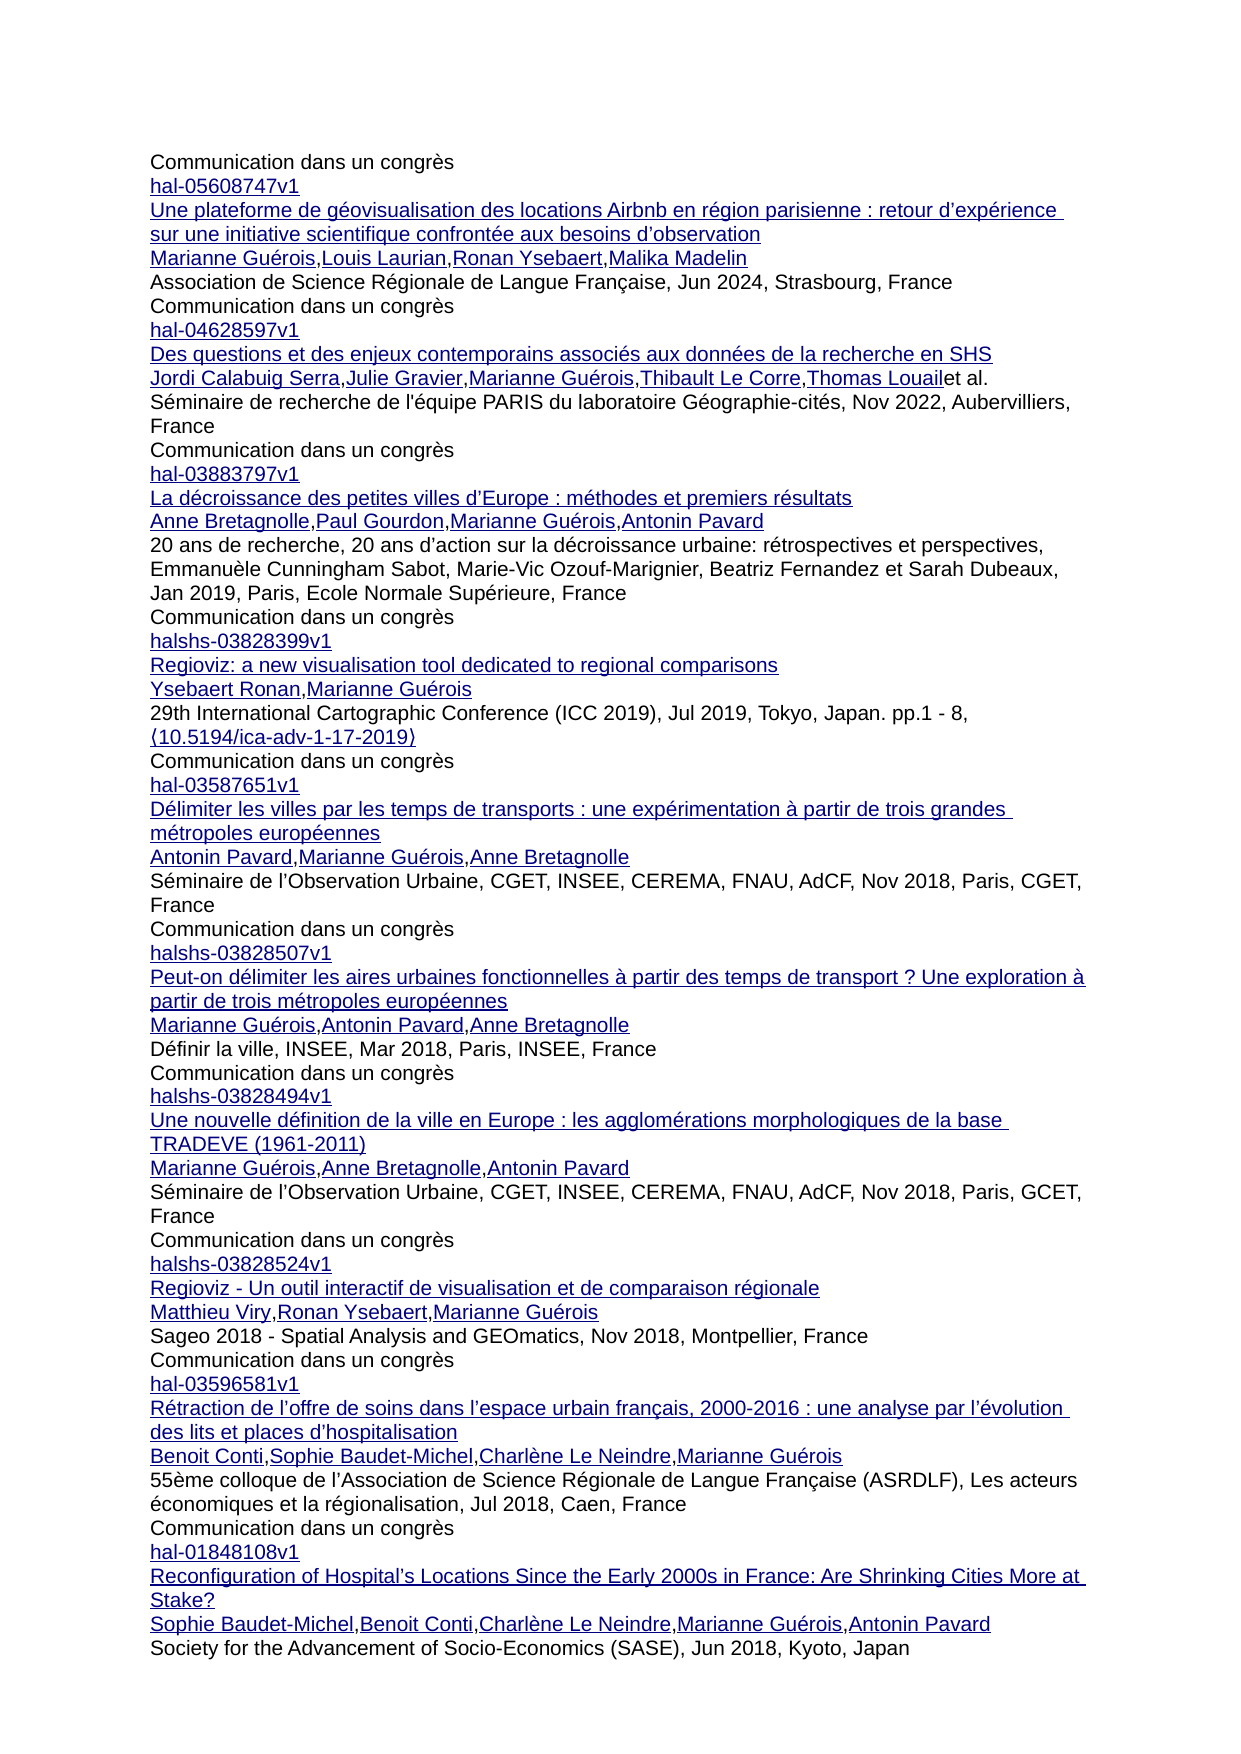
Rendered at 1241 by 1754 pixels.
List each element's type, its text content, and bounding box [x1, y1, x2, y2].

table_cell Rétraction de l’offre de soins dans l’espace urbain français, 2000-2016 : une analyse par l’évolution des lits et places d’hospitalisation Benoit Conti,Sophie Baudet-Michel,Charlène Le Neindre,Marianne Guérois 55ème colloque de l’Association de Science Régionale de Langue Française (ASRDLF), Les acteurs économiques et la régionalisation, Jul 2018, Caen, France Communication dans un congrès hal-01848108v1 [150, 1396, 1090, 1563]
table_cell Regioviz: a new visualisation tool dedicated to regional comparisons Ysebaert Ronan,Marianne Guérois 29th International Cartographic Conference (ICC 2019), Jul 2019, Tokyo, Japan. pp.1 - 8, ⟨10.5194/ica-adv-1-17-2019⟩ Communication dans un congrès hal-03587651v1 [150, 653, 1090, 797]
table_cell Une plateforme de géovisualisation des locations Airbnb en région parisienne : retour d’expérience sur une initiative scientifique confrontée aux besoins d’observation Marianne Guérois,Louis Laurian,Ronan Ysebaert,Malika Madelin Association de Science Régionale de Langue Française, Jun 2024, Strasbourg, France Communication dans un congrès hal-04628597v1 [150, 198, 1090, 342]
table_cell Des questions et des enjeux contemporains associés aux données de la recherche en SHS Jordi Calabuig Serra,Julie Gravier,Marianne Guérois,Thibault Le Corre,Thomas Louailet al. Séminaire de recherche de l'équipe PARIS du laboratoire Géographie-cités, Nov 2022, Aubervilliers, France Communication dans un congrès hal-03883797v1 [150, 342, 1090, 485]
table_cell Délimiter les villes par les temps de transports : une expérimentation à partir de trois grandes métropoles européennes Antonin Pavard,Marianne Guérois,Anne Bretagnolle Séminaire de l’Observation Urbaine, CGET, INSEE, CEREMA, FNAU, AdCF, Nov 2018, Paris, CGET, France Communication dans un congrès halshs-03828507v1 [150, 797, 1090, 964]
table_cell Peut-on délimiter les aires urbaines fonctionnelles à partir des temps de transport ? Une exploration à partir de trois métropoles européennes Marianne Guérois,Antonin Pavard,Anne Bretagnolle Définir la ville, INSEE, Mar 2018, Paris, INSEE, France Communication dans un congrès halshs-03828494v1 [150, 965, 1090, 1108]
table_cell La décroissance des petites villes d’Europe : méthodes et premiers résultats Anne Bretagnolle,Paul Gourdon,Marianne Guérois,Antonin Pavard 20 ans de recherche, 20 ans d’action sur la décroissance urbaine: rétrospectives et perspectives, Emmanuèle Cunningham Sabot, Marie-Vic Ozouf-Marignier, Beatriz Fernandez et Sarah Dubeaux, Jan 2019, Paris, Ecole Normale Supérieure, France Communication dans un congrès halshs-03828399v1 [150, 485, 1090, 653]
table_cell Communication dans un congrès hal-05608747v1 [150, 150, 1090, 198]
table_cell Regioviz - Un outil interactif de visualisation et de comparaison régionale Matthieu Viry,Ronan Ysebaert,Marianne Guérois Sageo 2018 - Spatial Analysis and GEOmatics, Nov 2018, Montpellier, France Communication dans un congrès hal-03596581v1 [150, 1276, 1090, 1396]
table_cell Une nouvelle définition de la ville en Europe : les agglomérations morphologiques de la base TRADEVE (1961-2011) Marianne Guérois,Anne Bretagnolle,Antonin Pavard Séminaire de l’Observation Urbaine, CGET, INSEE, CEREMA, FNAU, AdCF, Nov 2018, Paris, GCET, France Communication dans un congrès halshs-03828524v1 [150, 1108, 1090, 1276]
table_cell Reconfiguration of Hospital’s Locations Since the Early 2000s in France: Are Shrinking Cities More at Stake? Sophie Baudet-Michel,Benoit Conti,Charlène Le Neindre,Marianne Guérois,Antonin Pavard Society for the Advancement of Socio-Economics (SASE), Jun 2018, Kyoto, Japan [150, 1564, 1090, 1659]
